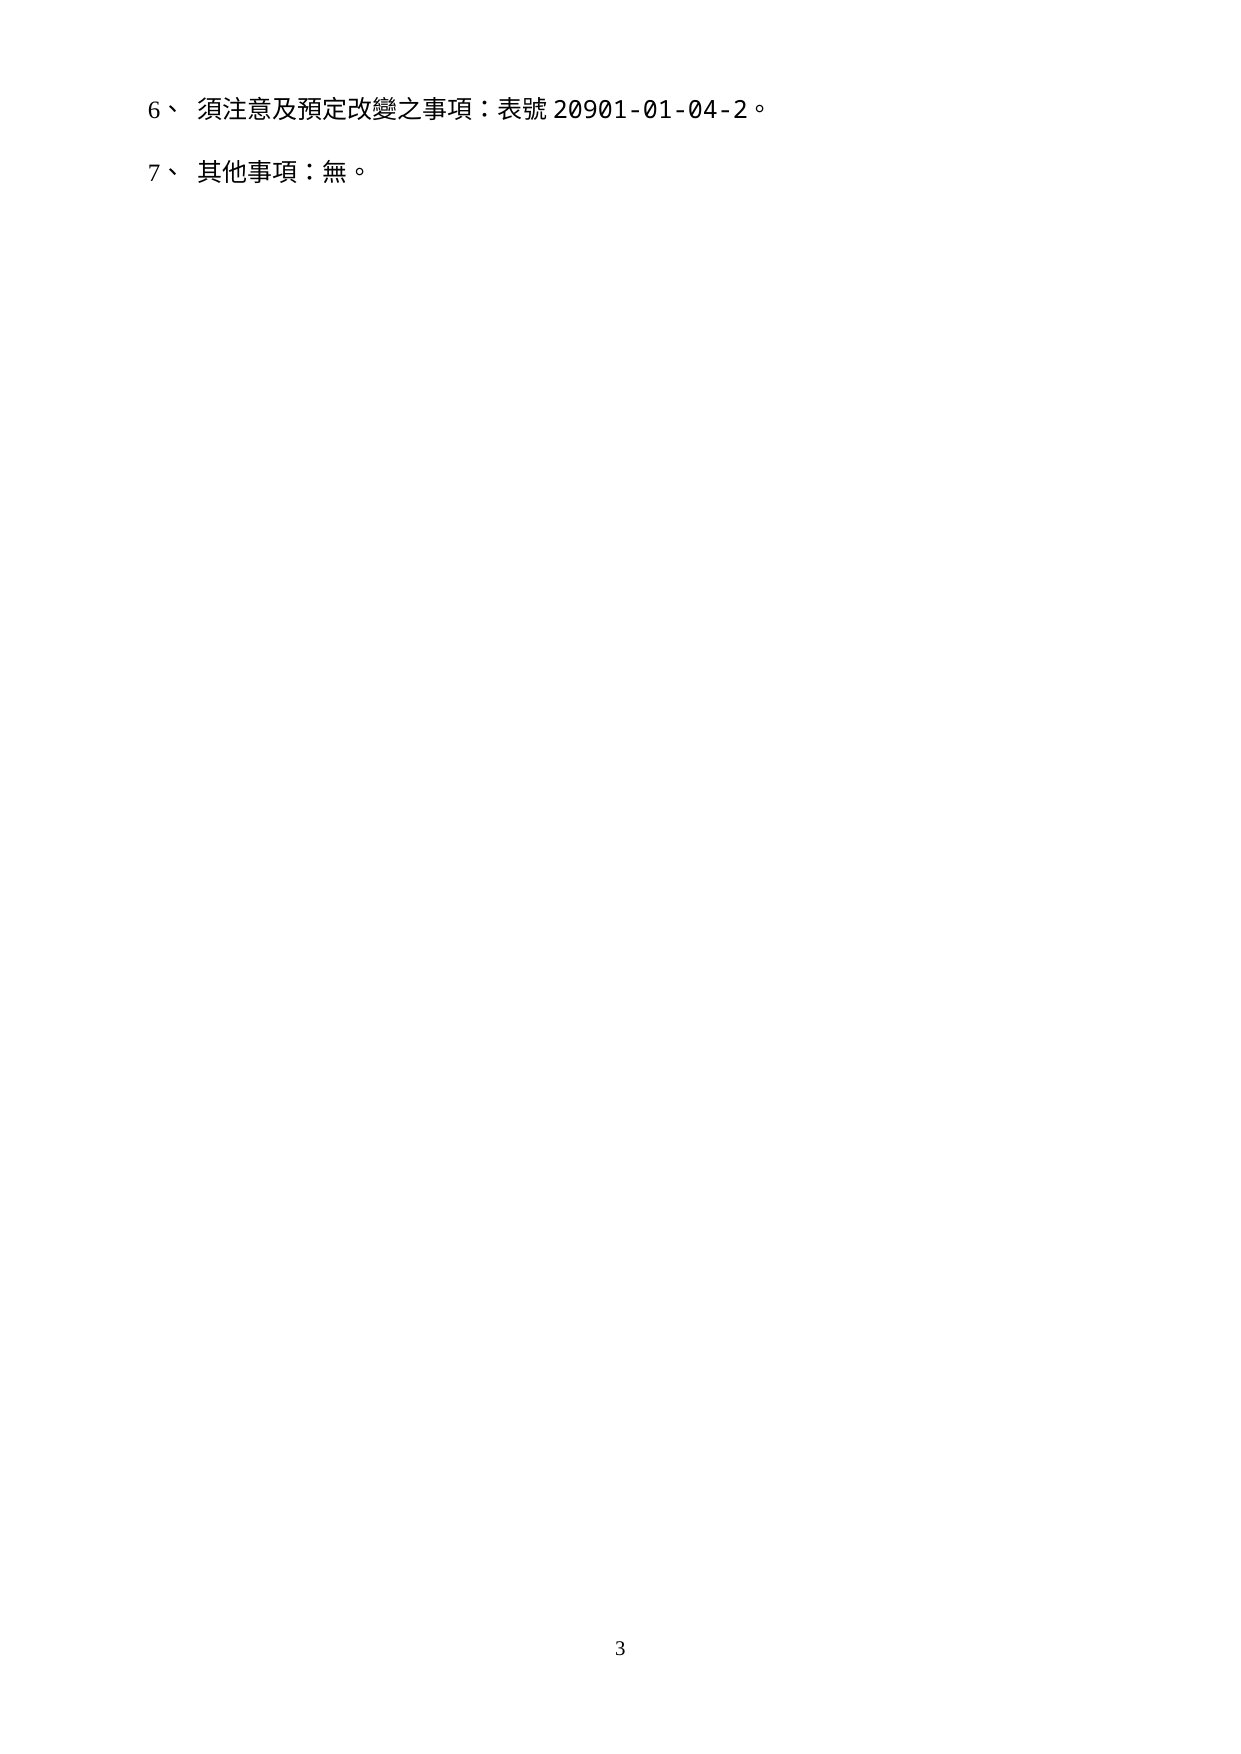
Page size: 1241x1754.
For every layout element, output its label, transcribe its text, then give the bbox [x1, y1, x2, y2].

list 須注意及預定改變之事項：表號20901-01-04-2。 [148, 66, 1092, 129]
list 其他事項：無。 [148, 129, 1092, 191]
